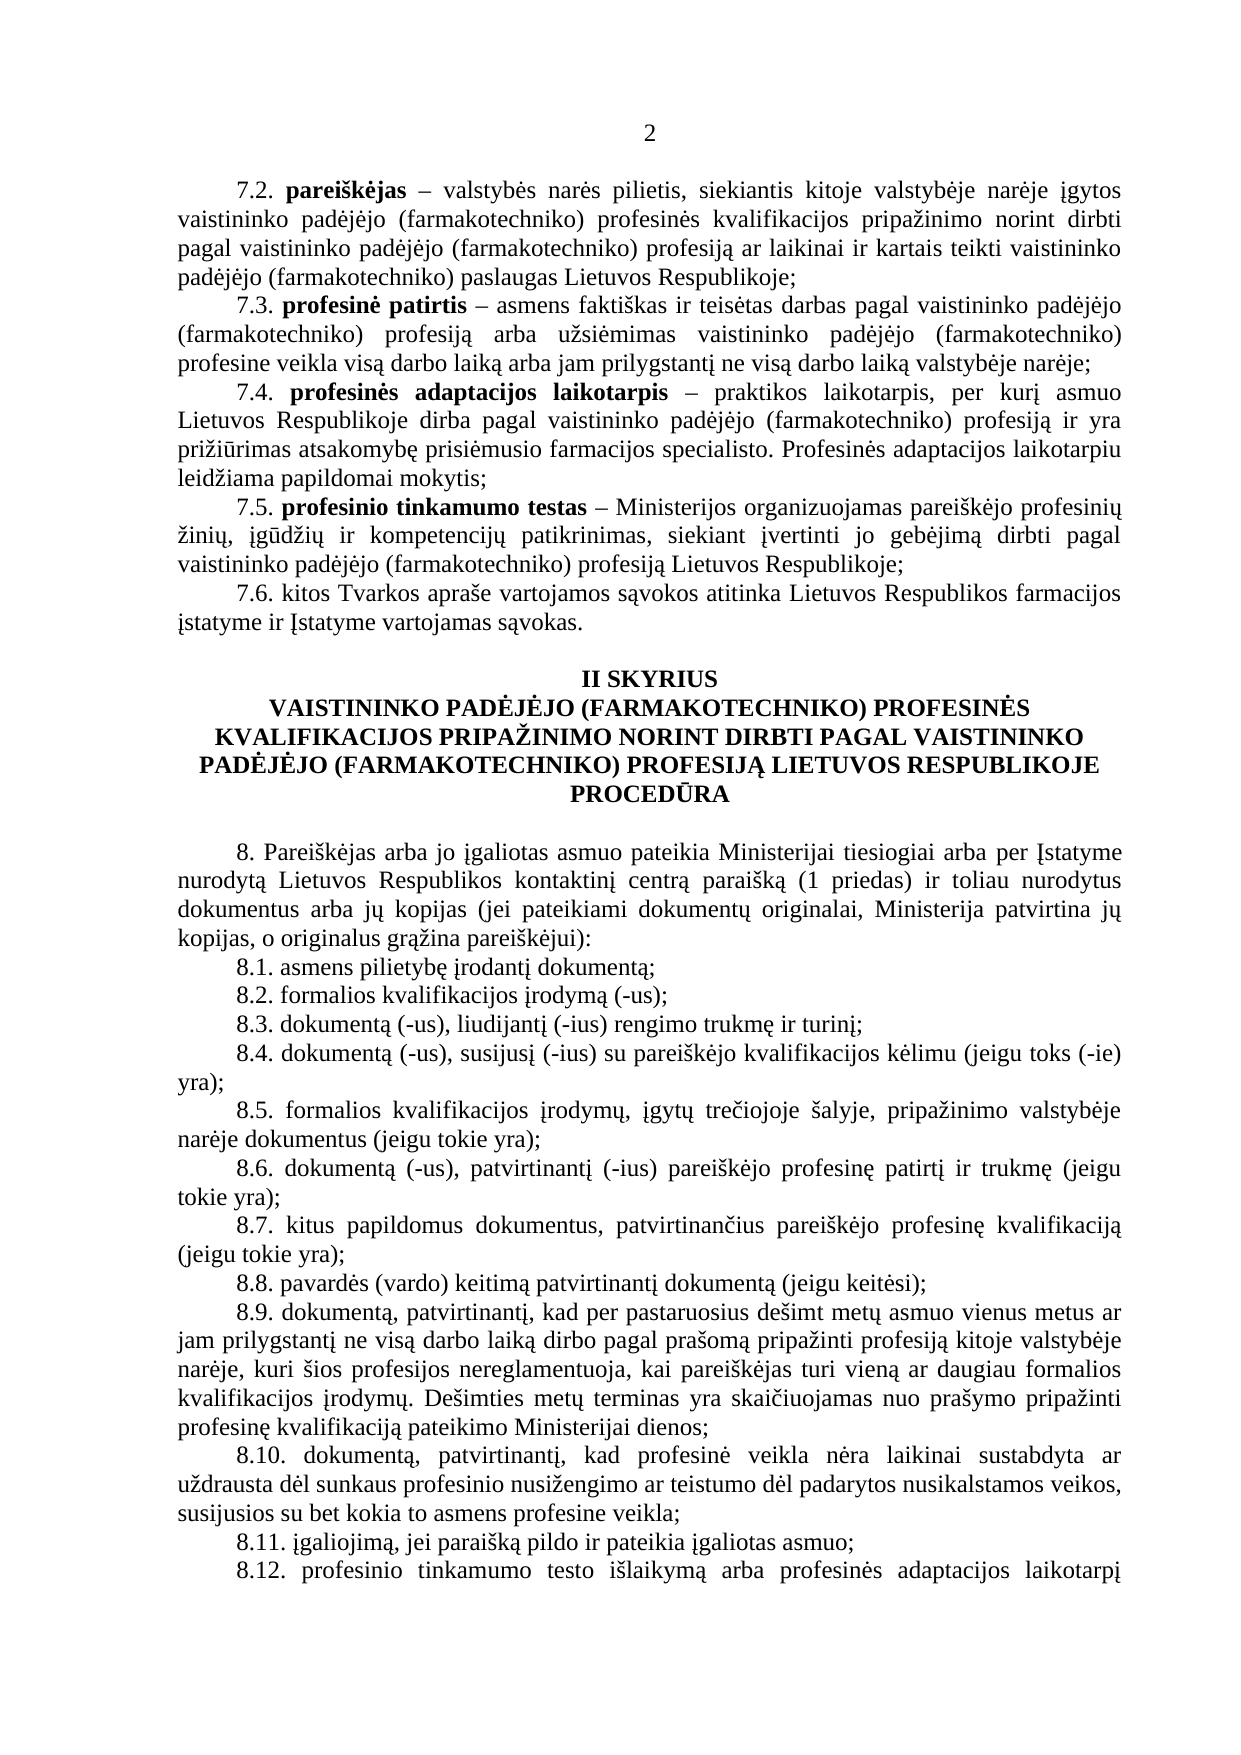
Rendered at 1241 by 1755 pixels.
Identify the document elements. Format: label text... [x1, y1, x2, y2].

text 8.10. dokumentą, patvirtinantį, kad profesinė veikla nėra laikinai sustabdyta ar uždrausta dėl sunkaus profesinio nusižengimo ar teistumo dėl padarytos nusikalstamos veikos, susijusios su bet kokia to asmens profesine veikla; [177, 1441, 1122, 1527]
text 8.6. dokumentą (-us), patvirtinantį (-ius) pareiškėjo profesinę patirtį ir trukmę (jeigu tokie yra); [177, 1153, 1122, 1211]
text 8.1. asmens pilietybę įrodantį dokumentą; [177, 952, 1122, 981]
text 7.2. pareiškėjas – valstybės narės pilietis, siekiantis kitoje valstybėje narėje įgytos vaistininko padėjėjo (farmakotechniko) profesinės kvalifikacijos pripažinimo norint dirbti pagal vaistininko padėjėjo (farmakotechniko) profesiją ar laikinai ir kartais teikti vaistininko padėjėjo (farmakotechniko) paslaugas Lietuvos Respublikoje; [177, 176, 1122, 291]
text vaistininko padėjėjo (farmakotechniko) PROFESINĖS KVALIFIKACIJOS PRIPAŽINIMO NORINT DIRBTI PAGAL vaistininko padėjėjo (farmakotechniko) PROFESIJĄ LIETUVOS RESPUBLIKOJE PROCEDŪRA [177, 693, 1122, 808]
text 8.11. įgaliojimą, jei paraišką pildo ir pateikia įgaliotas asmuo; [177, 1527, 1122, 1556]
text 8.5. formalios kvalifikacijos įrodymų, įgytų trečiojoje šalyje, pripažinimo valstybėje narėje dokumentus (jeigu tokie yra); [177, 1096, 1122, 1153]
text 8.12. profesinio tinkamumo testo išlaikymą arba profesinės adaptacijos laikotarpį [177, 1556, 1122, 1584]
text 8.9. dokumentą, patvirtinantį, kad per pastaruosius dešimt metų asmuo vienus metus ar jam prilygstantį ne visą darbo laiką dirbo pagal prašomą pripažinti profesiją kitoje valstybėje narėje, kuri šios profesijos nereglamentuoja, kai pareiškėjas turi vieną ar daugiau formalios kvalifikacijos įrodymų. Dešimties metų terminas yra skaičiuojamas nuo prašymo pripažinti profesinę kvalifikaciją pateikimo Ministerijai dienos; [177, 1297, 1122, 1441]
text 7.6. kitos Tvarkos apraše vartojamos sąvokos atitinka Lietuvos Respublikos farmacijos įstatyme ir Įstatyme vartojamas sąvokas. [177, 578, 1122, 636]
text 8.2. formalios kvalifikacijos įrodymą (-us); [177, 981, 1122, 1009]
text 8.4. dokumentą (-us), susijusį (-ius) su pareiškėjo kvalifikacijos kėlimu (jeigu toks (-ie) yra); [177, 1038, 1122, 1096]
text 8.3. dokumentą (-us), liudijantį (-ius) rengimo trukmę ir turinį; [177, 1009, 1122, 1038]
text 8.7. kitus papildomus dokumentus, patvirtinančius pareiškėjo profesinę kvalifikaciją (jeigu tokie yra); [177, 1211, 1122, 1268]
text 8.8. pavardės (vardo) keitimą patvirtinantį dokumentą (jeigu keitėsi); [177, 1268, 1122, 1297]
text 7.5. profesinio tinkamumo testas – Ministerijos organizuojamas pareiškėjo profesinių žinių, įgūdžių ir kompetencijų patikrinimas, siekiant įvertinti jo gebėjimą dirbti pagal vaistininko padėjėjo (farmakotechniko) profesiją Lietuvos Respublikoje; [177, 492, 1122, 578]
text II SKYRIUS [177, 664, 1122, 693]
text 8. Pareiškėjas arba jo įgaliotas asmuo pateikia Ministerijai tiesiogiai arba per Įstatyme nurodytą Lietuvos Respublikos kontaktinį centrą paraišką (1 priedas) ir toliau nurodytus dokumentus arba jų kopijas (jei pateikiami dokumentų originalai, Ministerija patvirtina jų kopijas, o originalus grąžina pareiškėjui): [177, 837, 1122, 952]
text 7.4. profesinės adaptacijos laikotarpis – praktikos laikotarpis, per kurį asmuo Lietuvos Respublikoje dirba pagal vaistininko padėjėjo (farmakotechniko) profesiją ir yra prižiūrimas atsakomybę prisiėmusio farmacijos specialisto. Profesinės adaptacijos laikotarpiu leidžiama papildomai mokytis; [177, 377, 1122, 492]
text 7.3. profesinė patirtis – asmens faktiškas ir teisėtas darbas pagal vaistininko padėjėjo (farmakotechniko) profesiją arba užsiėmimas vaistininko padėjėjo (farmakotechniko) profesine veikla visą darbo laiką arba jam prilygstantį ne visą darbo laiką valstybėje narėje; [177, 291, 1122, 377]
